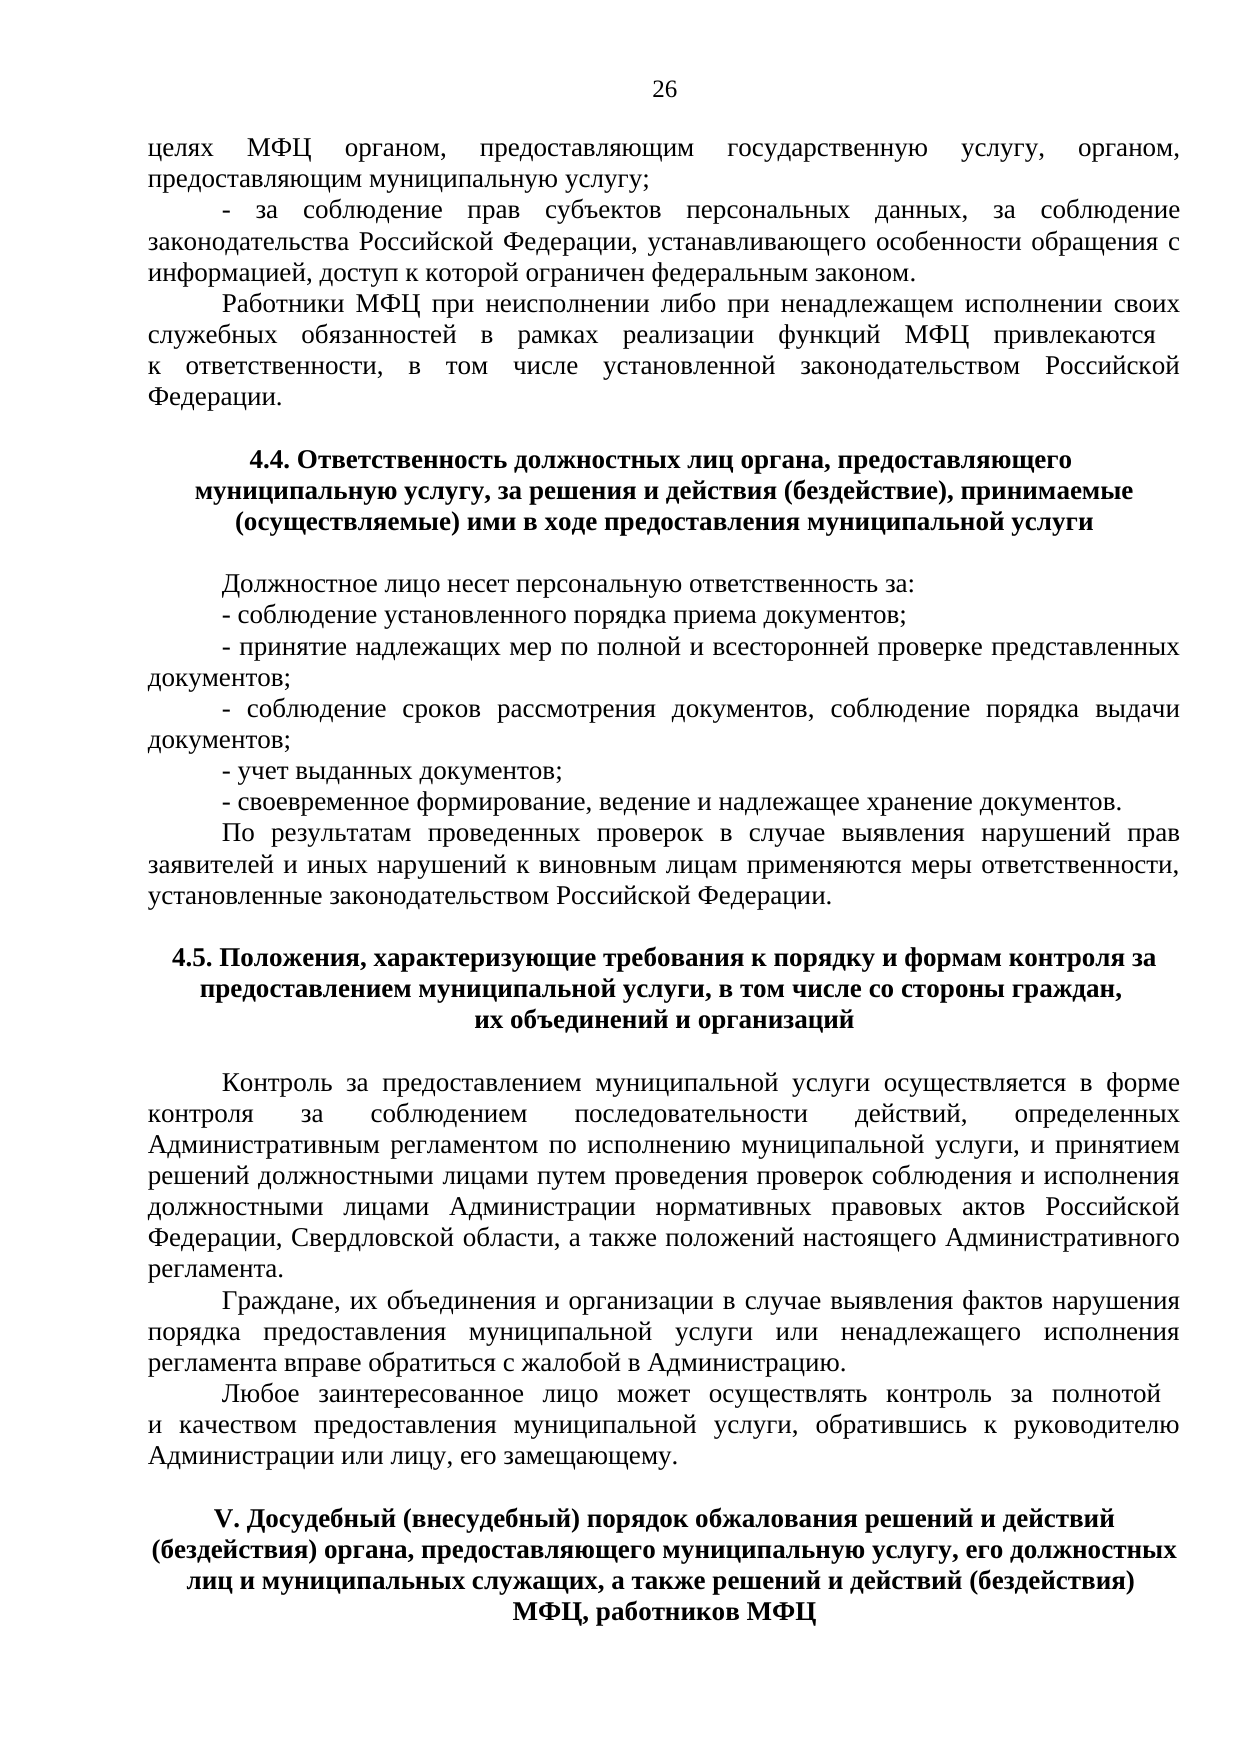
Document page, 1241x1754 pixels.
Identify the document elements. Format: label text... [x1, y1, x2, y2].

text целях МФЦ органом, предоставляющим государственную услугу, органом, предоставляющим муниципальную услугу; [148, 131, 1181, 194]
text - принятие надлежащих мер по полной и всесторонней проверке представленных документов; [148, 630, 1181, 692]
text Граждане, их объединения и организации в случае выявления фактов нарушения порядка предоставления муниципальной услуги или ненадлежащего исполнения регламента вправе обратиться с жалобой в Администрацию. [148, 1284, 1181, 1377]
text V. Досудебный (внесудебный) порядок обжалования решений и действий (бездействия) органа, предоставляющего муниципальную услугу, его должностных лиц и муниципальных служащих, а также решений и действий (бездействия) [148, 1502, 1181, 1595]
text - учет выданных документов; [148, 754, 1181, 785]
text - за соблюдение прав субъектов персональных данных, за соблюдение законодательства Российской Федерации, устанавливающего особенности обращения с информацией, доступ к которой ограничен федеральным законом. [148, 194, 1181, 287]
text Работники МФЦ при неисполнении либо при ненадлежащем исполнении своих служебных обязанностей в рамках реализации функций МФЦ привлекаются к ответственности, в том числе установленной законодательством Российской Федерации. [148, 287, 1181, 412]
text Должностное лицо несет персональную ответственность за: [148, 567, 1181, 598]
text 4.4. Ответственность должностных лиц органа, предоставляющего муниципальную услугу, за решения и действия (бездействие), принимаемые (осуществляемые) ими в ходе предоставления муниципальной услуги [148, 443, 1181, 536]
text - соблюдение установленного порядка приема документов; [148, 598, 1181, 630]
text 4.5. Положения, характеризующие требования к порядку и формам контроля за предоставлением муниципальной услуги, в том числе со стороны граждан, их объединений и организаций [148, 941, 1181, 1034]
text - соблюдение сроков рассмотрения документов, соблюдение порядка выдачи документов; [148, 692, 1181, 754]
text - своевременное формирование, ведение и надлежащее хранение документов. [148, 785, 1181, 817]
text МФЦ, работников МФЦ [148, 1595, 1181, 1626]
text Контроль за предоставлением муниципальной услуги осуществляется в форме контроля за соблюдением последовательности действий, определенных Административным регламентом по исполнению муниципальной услуги, и принятием решений должностными лицами путем проведения проверок соблюдения и исполнения должностными лицами Администрации нормативных правовых актов Российской Федерации, Свердловской области, а также положений настоящего Административного регламента. [148, 1066, 1181, 1284]
text По результатам проведенных проверок в случае выявления нарушений прав заявителей и иных нарушений к виновным лицам применяются меры ответственности, установленные законодательством Российской Федерации. [148, 817, 1181, 910]
text Любое заинтересованное лицо может осуществлять контроль за полнотой и качеством предоставления муниципальной услуги, обратившись к руководителю Администрации или лицу, его замещающему. [148, 1377, 1181, 1471]
